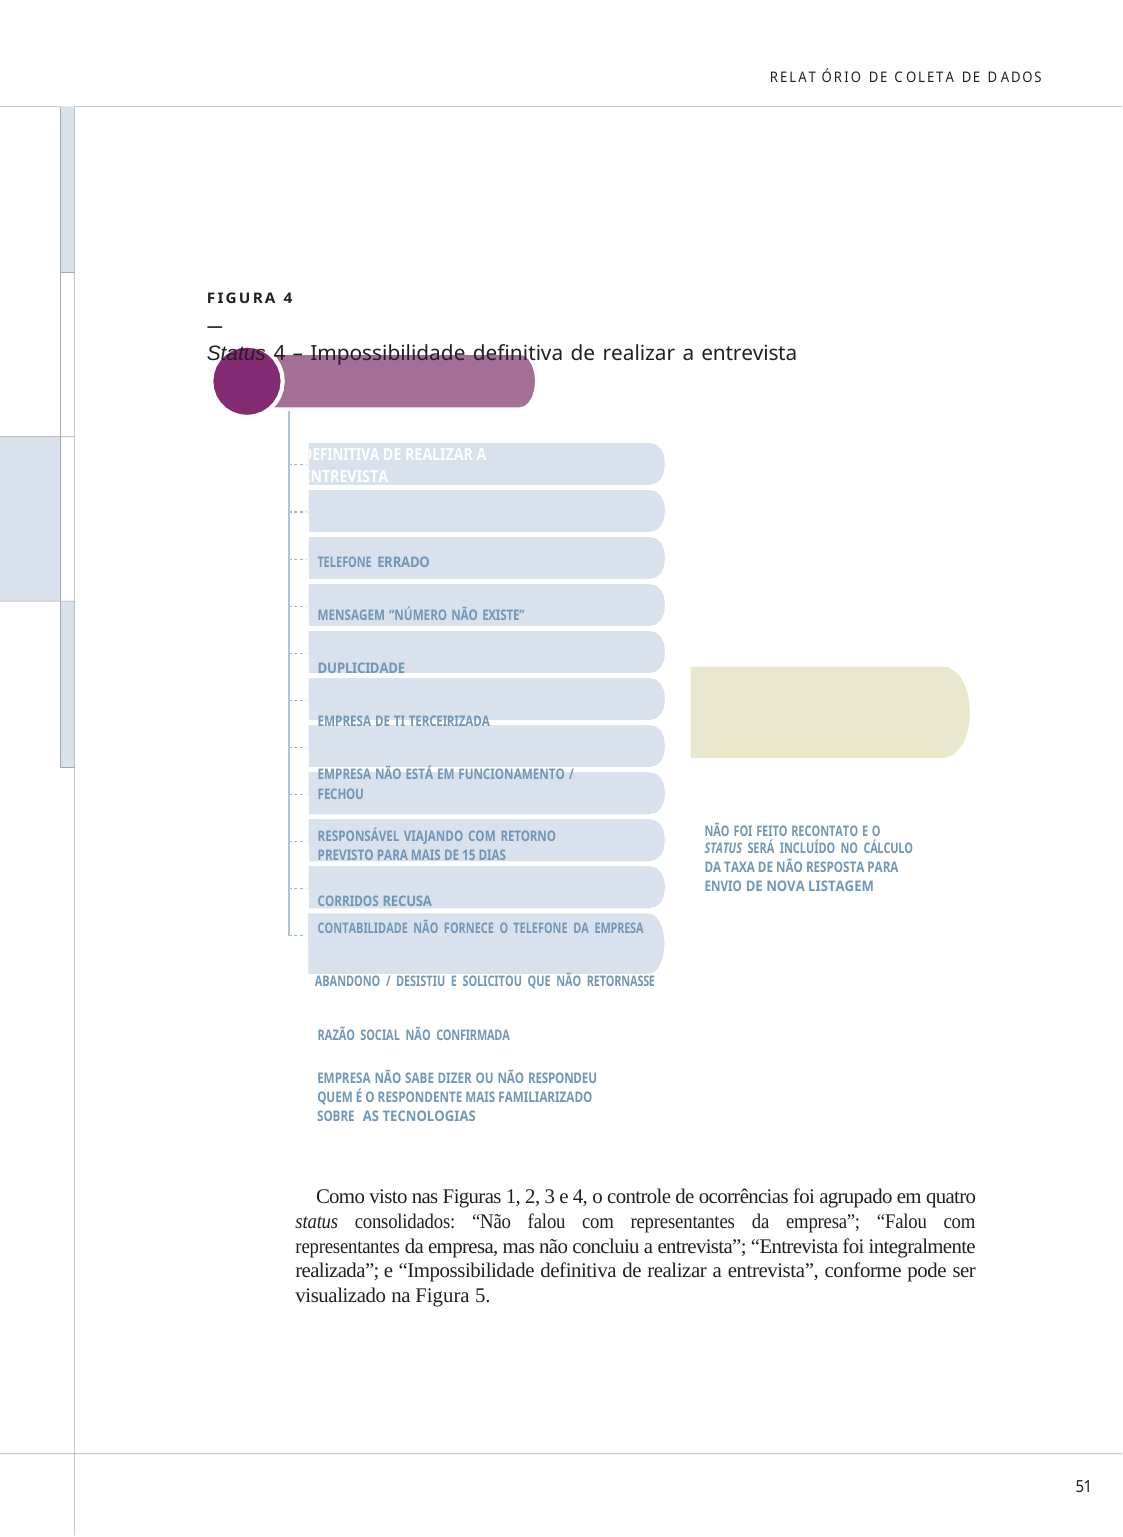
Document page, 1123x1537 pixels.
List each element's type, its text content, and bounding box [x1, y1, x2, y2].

text CONTABILIDADE NÃO FORNECE O TELEFONE DA EMPRESA [661, 918, 990, 938]
text IMPOSSIBILIDADE DEFINITIVA DE REALIZAR A ENTREVISTA [302, 422, 495, 487]
text DA TAXA DE NÃO RESPOSTA PARA ENVIO DE NOVA LISTAGEM [704, 857, 938, 896]
text ABANDONO / DESISTIU E SOLICITOU QUE NÃO RETORNASSE [314, 971, 990, 991]
text Como visto nas Figuras 1, 2, 3 e 4, o controle de ocorrências foi agrupado em quatro status consolidados: “Não falou com representantes da empresa”; “Falou com representantes da empresa, mas não concluiu a entrevista”; “Entrevista foi integralmente realizada”; e “Impossibilidade definitiva de realizar a entrevista”, conforme pode ser visualizado na Figura 5. [295, 1184, 976, 1307]
text DUPLICIDADE [651, 658, 990, 678]
text QUEM É O RESPONDENTE MAIS FAMILIARIZADO SOBRE AS TECNOLOGIAS [317, 1087, 621, 1126]
text RAZÃO SOCIAL NÃO CONFIRMADA [317, 1024, 990, 1044]
text — [207, 316, 990, 336]
text FIGURA 4 [207, 288, 990, 308]
text MENSAGEM “NÚMERO NÃO EXISTE” [660, 605, 990, 625]
text TELEFONE ERRADO [665, 552, 990, 572]
text NÃO FOI FEITO RECONTATO E O [704, 823, 990, 840]
text Status 4 – Impossibilidade definitiva de realizar a entrevista [207, 338, 990, 367]
text 4 [236, 420, 256, 464]
text STATUS SERÁ INCLUÍDO NO CÁLCULO [704, 840, 990, 857]
text EMPRESA DE TI TERCEIRIZADA [651, 711, 690, 731]
text EMPRESA NÃO SABE DIZER OU NÃO RESPONDEU [317, 1070, 990, 1087]
